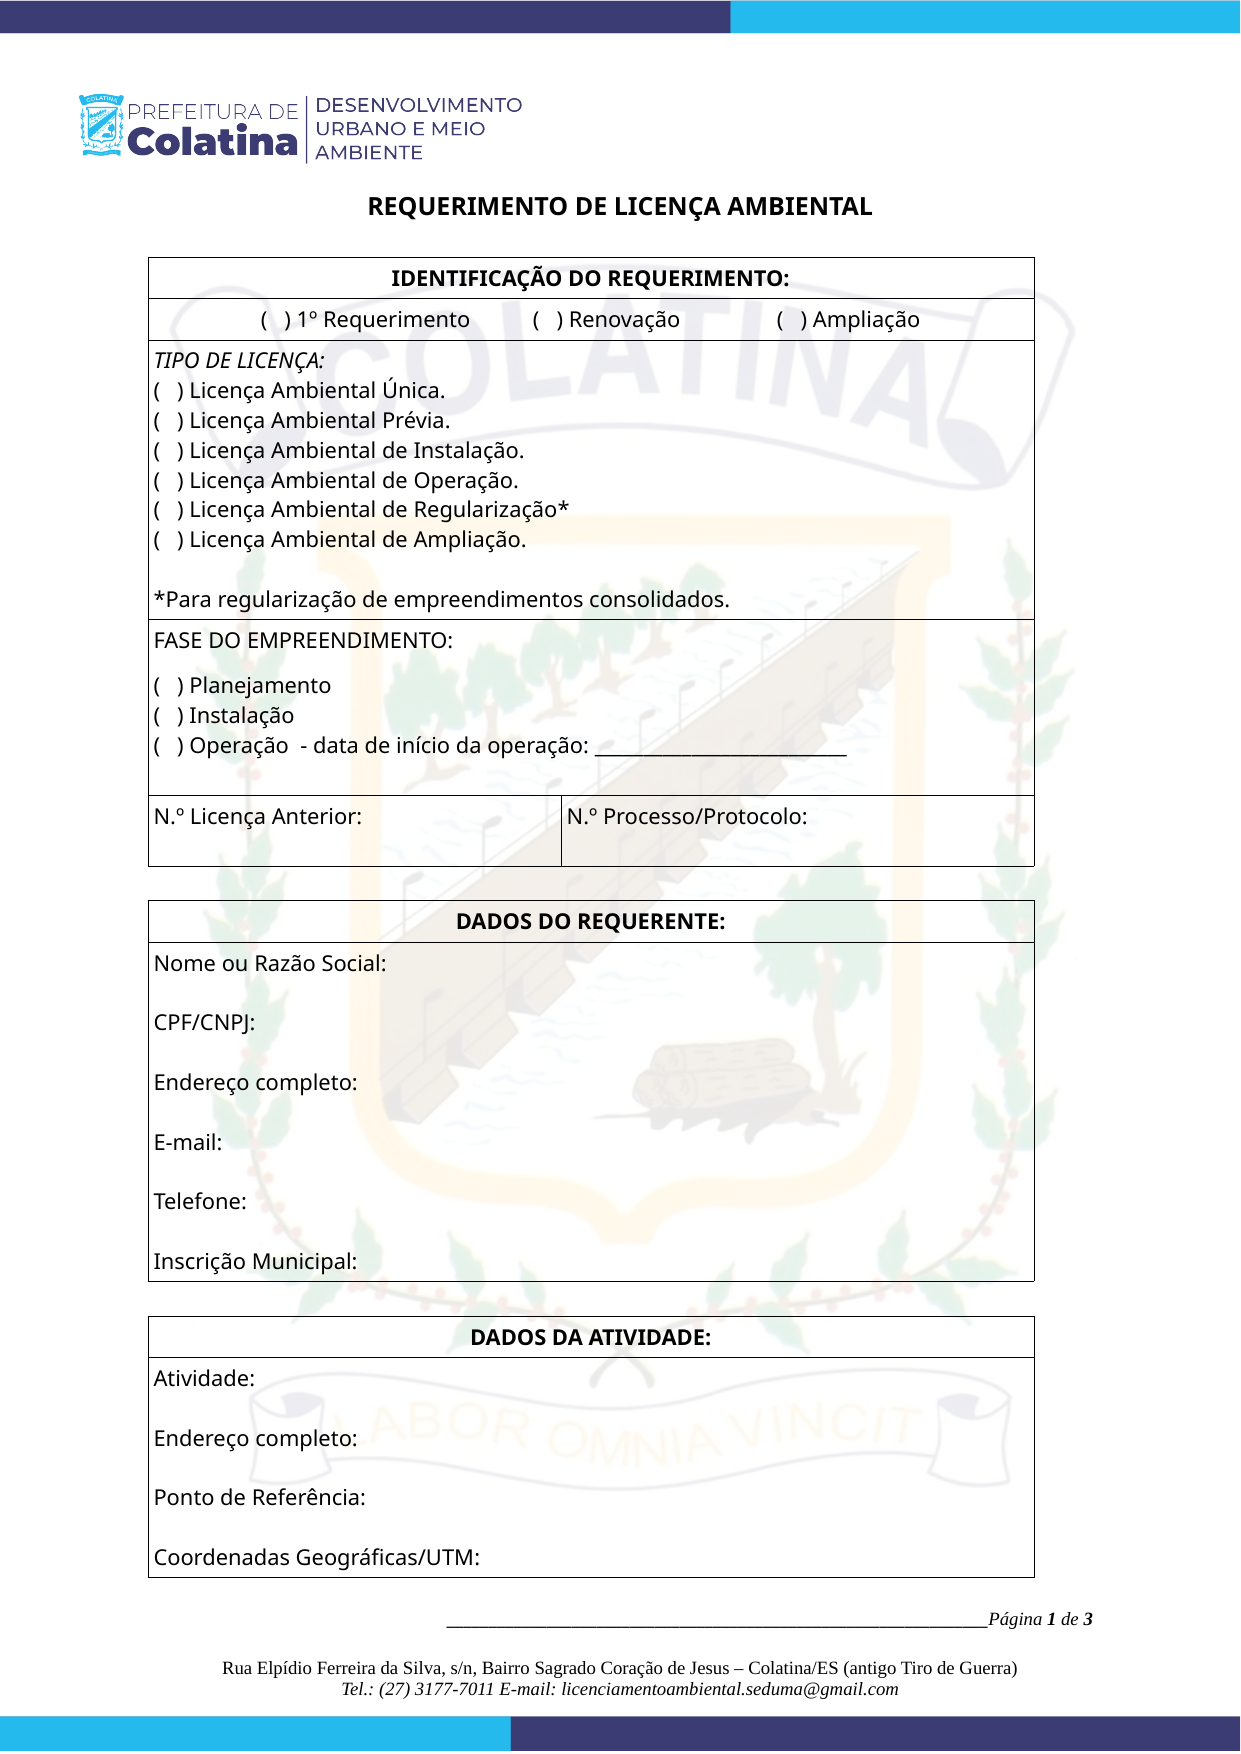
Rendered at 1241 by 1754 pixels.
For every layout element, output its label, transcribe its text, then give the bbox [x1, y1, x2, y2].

text REQUERIMENTO DE LICENÇA AMBIENTAL [148, 188, 1093, 223]
table_cell ( ) 1º Requerimento ( ) Renovação ( ) Ampliação [149, 299, 1034, 339]
table_header DADOS DO REQUERENTE: [149, 901, 1034, 942]
table_cell FASE DO EMPREENDIMENTO: ( ) Planejamento ( ) Instalação ( ) Operação - data de início da operação: __________________________ [149, 620, 1034, 795]
table_cell Nome ou Razão Social: CPF/CNPJ: Endereço completo: E-mail: Telefone: Inscrição Municipal: [149, 943, 1034, 1281]
table_cell N.º Processo/Protocolo: [562, 796, 1034, 866]
table_cell N.º Licença Anterior: [149, 796, 561, 866]
table_header IDENTIFICAÇÃO DO REQUERIMENTO: [149, 258, 1034, 298]
table_header DADOS DA ATIVIDADE: [149, 1317, 1034, 1357]
table_cell TIPO DE LICENÇA: ( ) Licença Ambiental Única. ( ) Licença Ambiental Prévia. ( ) Licença Ambiental de Instalação. ( ) Licença Ambiental de Operação. ( ) Licença Ambiental de Regularização* ( ) Licença Ambiental de Ampliação. *Para regularização de empreendimentos consolidados. [149, 341, 1034, 619]
table_cell Atividade: Endereço completo: Ponto de Referência: Coordenadas Geográficas/UTM: [149, 1358, 1034, 1577]
